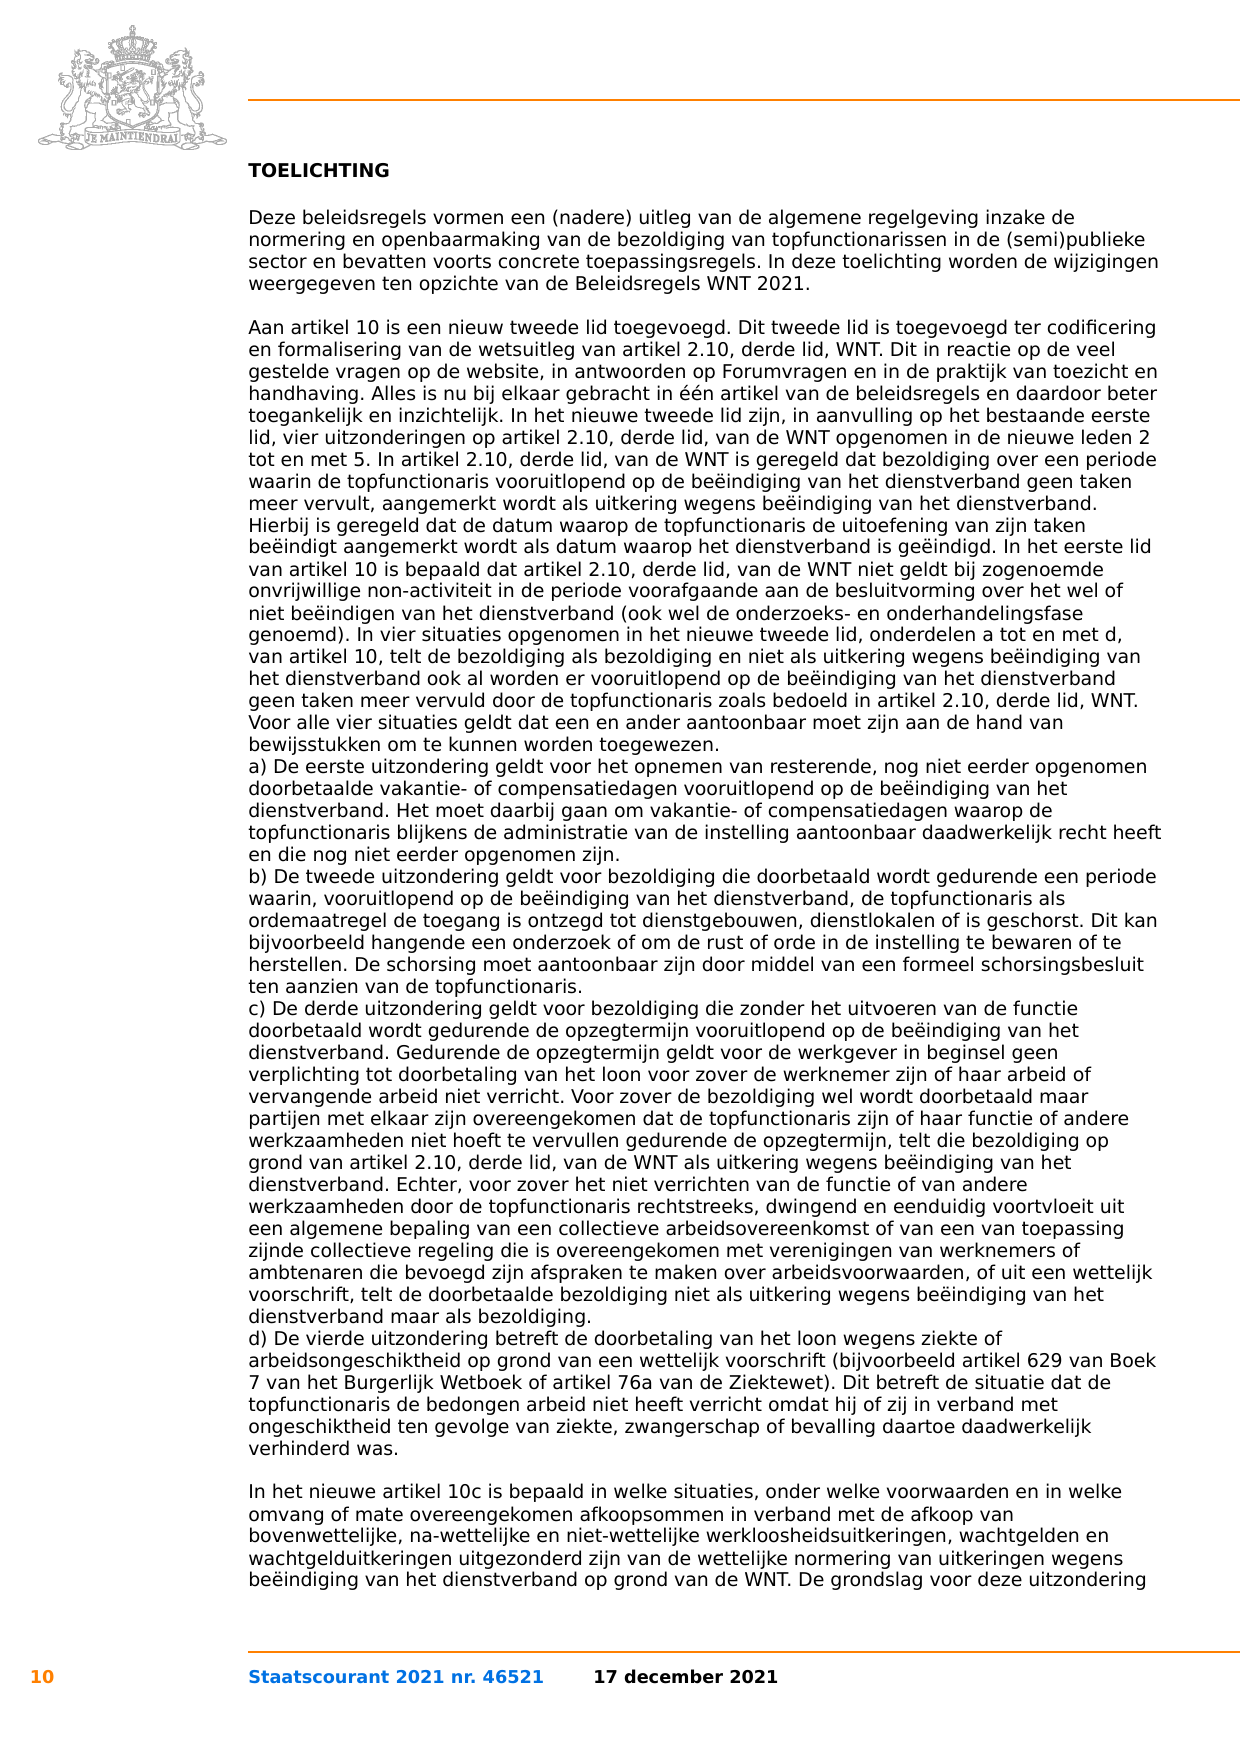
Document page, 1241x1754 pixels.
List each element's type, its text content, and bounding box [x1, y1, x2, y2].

text Deze beleidsregels vormen een (nadere) uitleg van de algemene regelgeving inzake de normering en openbaarmaking van de bezoldiging van topfunctionarissen in de (semi)publieke sector en bevatten voorts concrete toepassingsregels. In deze toelichting worden de wijzigingen weergegeven ten opzichte van de Beleidsregels WNT 2021. [248, 207, 1163, 295]
text Aan artikel 10 is een nieuw tweede lid toegevoegd. Dit tweede lid is toegevoegd ter codificering en formalisering van de wetsuitleg van artikel 2.10, derde lid, WNT. Dit in reactie op de veel gestelde vragen op de website, in antwoorden op Forumvragen en in de praktijk van toezicht en handhaving. Alles is nu bij elkaar gebracht in één artikel van de beleidsregels en daardoor beter toegankelijk en inzichtelijk. In het nieuwe tweede lid zijn, in aanvulling op het bestaande eerste lid, vier uitzonderingen op artikel 2.10, derde lid, van de WNT opgenomen in de nieuwe leden 2 tot en met 5. In artikel 2.10, derde lid, van de WNT is geregeld dat bezoldiging over een periode waarin de topfunctionaris vooruitlopend op de beëindiging van het dienstverband geen taken meer vervult, aangemerkt wordt als uitkering wegens beëindiging van het dienstverband. Hierbij is geregeld dat de datum waarop de topfunctionaris de uitoefening van zijn taken beëindigt aangemerkt wordt als datum waarop het dienstverband is geëindigd. In het eerste lid van artikel 10 is bepaald dat artikel 2.10, derde lid, van de WNT niet geldt bij zogenoemde onvrijwillige non-activiteit in de periode voorafgaande aan de besluitvorming over het wel of niet beëindigen van het dienstverband (ook wel de onderzoeks- en onderhandelingsfase genoemd). In vier situaties opgenomen in het nieuwe tweede lid, onderdelen a tot en met d, van artikel 10, telt de bezoldiging als bezoldiging en niet als uitkering wegens beëindiging van het dienstverband ook al worden er vooruitlopend op de beëindiging van het dienstverband geen taken meer vervuld door de topfunctionaris zoals bedoeld in artikel 2.10, derde lid, WNT. Voor alle vier situaties geldt dat een en ander aantoonbaar moet zijn aan de hand van bewijsstukken om te kunnen worden toegewezen. [248, 317, 1163, 756]
text d) De vierde uitzondering betreft de doorbetaling van het loon wegens ziekte of arbeidsongeschiktheid op grond van een wettelijk voorschrift (bijvoorbeeld artikel 629 van Boek 7 van het Burgerlijk Wetboek of artikel 76a van de Ziektewet). Dit betreft de situatie dat de topfunctionaris de bedongen arbeid niet heeft verricht omdat hij of zij in verband met ongeschiktheid ten gevolge van ziekte, zwangerschap of bevalling daartoe daadwerkelijk verhinderd was. [248, 1328, 1163, 1459]
picture [38, 25, 227, 150]
text In het nieuwe artikel 10c is bepaald in welke situaties, onder welke voorwaarden en in welke omvang of mate overeengekomen afkoopsommen in verband met de afkoop van bovenwettelijke, na-wettelijke en niet-wettelijke werkloosheidsuitkeringen, wachtgelden en wachtgelduitkeringen uitgezonderd zijn van de wettelijke normering van uitkeringen wegens beëindiging van het dienstverband op grond van de WNT. De grondslag voor deze uitzondering [248, 1481, 1163, 1591]
text b) De tweede uitzondering geldt voor bezoldiging die doorbetaald wordt gedurende een periode waarin, vooruitlopend op de beëindiging van het dienstverband, de topfunctionaris als ordemaatregel de toegang is ontzegd tot dienstgebouwen, dienstlokalen of is geschorst. Dit kan bijvoorbeeld hangende een onderzoek of om de rust of orde in de instelling te bewaren of te herstellen. De schorsing moet aantoonbaar zijn door middel van een formeel schorsingsbesluit ten aanzien van de topfunctionaris. [248, 866, 1163, 998]
text c) De derde uitzondering geldt voor bezoldiging die zonder het uitvoeren van de functie doorbetaald wordt gedurende de opzegtermijn vooruitlopend op de beëindiging van het dienstverband. Gedurende de opzegtermijn geldt voor de werkgever in beginsel geen verplichting tot doorbetaling van het loon voor zover de werknemer zijn of haar arbeid of vervangende arbeid niet verricht. Voor zover de bezoldiging wel wordt doorbetaald maar partijen met elkaar zijn overeengekomen dat de topfunctionaris zijn of haar functie of andere werkzaamheden niet hoeft te vervullen gedurende de opzegtermijn, telt die bezoldiging op grond van artikel 2.10, derde lid, van de WNT als uitkering wegens beëindiging van het dienstverband. Echter, voor zover het niet verrichten van de functie of van andere werkzaamheden door de topfunctionaris rechtstreeks, dwingend en eenduidig voortvloeit uit een algemene bepaling van een collectieve arbeidsovereenkomst of van een van toepassing zijnde collectieve regeling die is overeengekomen met verenigingen van werknemers of ambtenaren die bevoegd zijn afspraken te maken over arbeidsvoorwaarden, of uit een wettelijk voorschrift, telt de doorbetaalde bezoldiging niet als uitkering wegens beëindiging van het dienstverband maar als bezoldiging. [248, 998, 1163, 1328]
text a) De eerste uitzondering geldt voor het opnemen van resterende, nog niet eerder opgenomen doorbetaalde vakantie- of compensatiedagen vooruitlopend op de beëindiging van het dienstverband. Het moet daarbij gaan om vakantie- of compensatiedagen waarop de topfunctionaris blijkens de administratie van de instelling aantoonbaar daadwerkelijk recht heeft en die nog niet eerder opgenomen zijn. [248, 756, 1163, 866]
subtitle TOELICHTING [248, 160, 1163, 182]
